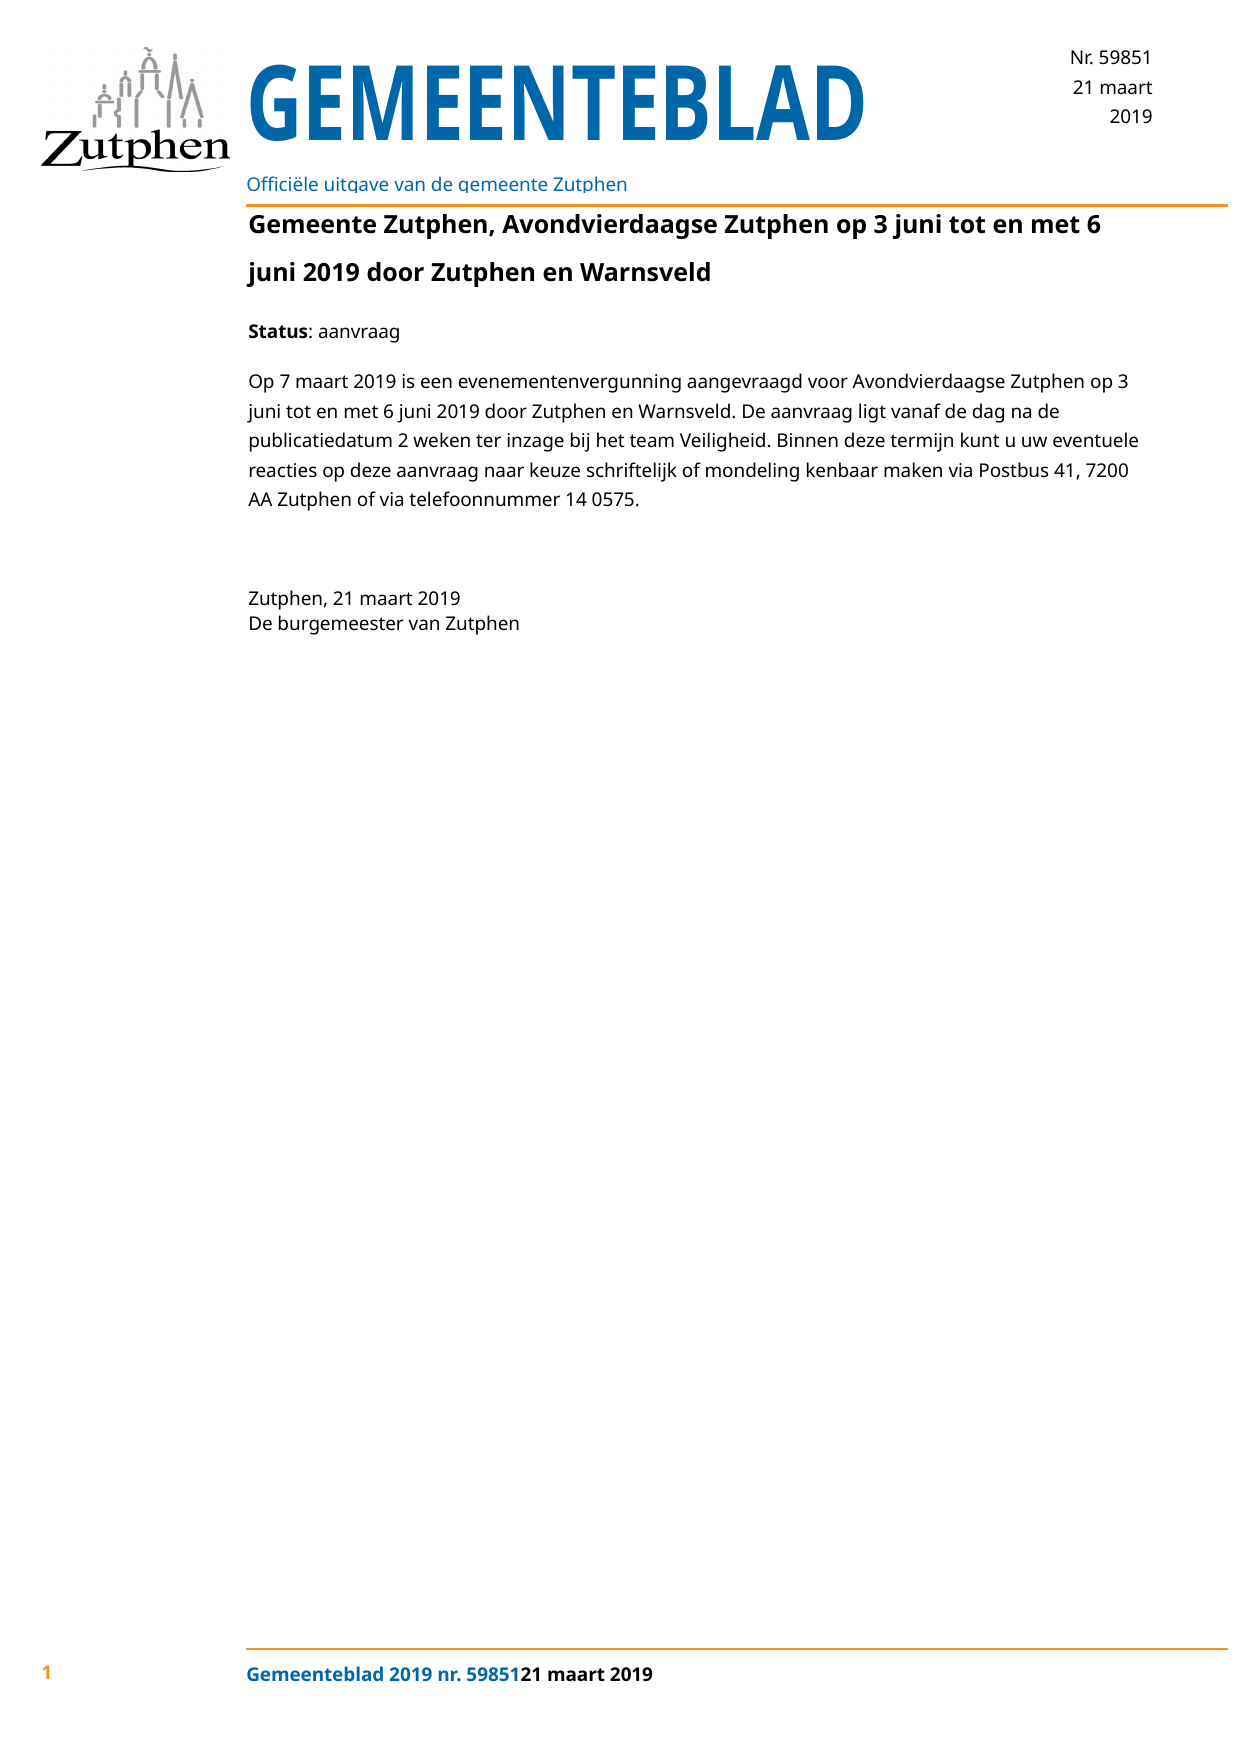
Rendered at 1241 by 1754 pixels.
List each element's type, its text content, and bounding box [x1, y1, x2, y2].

text Status: aanvraag [248, 318, 1152, 344]
text Gemeente Zutphen, Avondvierdaagse Zutphen op 3 juni tot en met 6 juni 2019 door Zutphen en Warnsveld [248, 207, 1152, 288]
text Op 7 maart 2019 is een evenementenvergunning aangevraagd voor Avondvierdaagse Zutphen op 3 juni tot en met 6 juni 2019 door Zutphen en Warnsveld. De aanvraag ligt vanaf de dag na de publicatiedatum 2 weken ter inzage bij het team Veiligheid. Binnen deze termijn kunt u uw eventuele reacties op deze aanvraag naar keuze schriftelijk of mondeling kenbaar maken via Postbus 41, 7200 AA Zutphen of via telefoonnummer 14 0575. [248, 368, 1152, 512]
text De burgemeester van Zutphen [248, 611, 1152, 636]
picture [41, 47, 231, 172]
text Zutphen, 21 maart 2019 [248, 585, 1152, 611]
